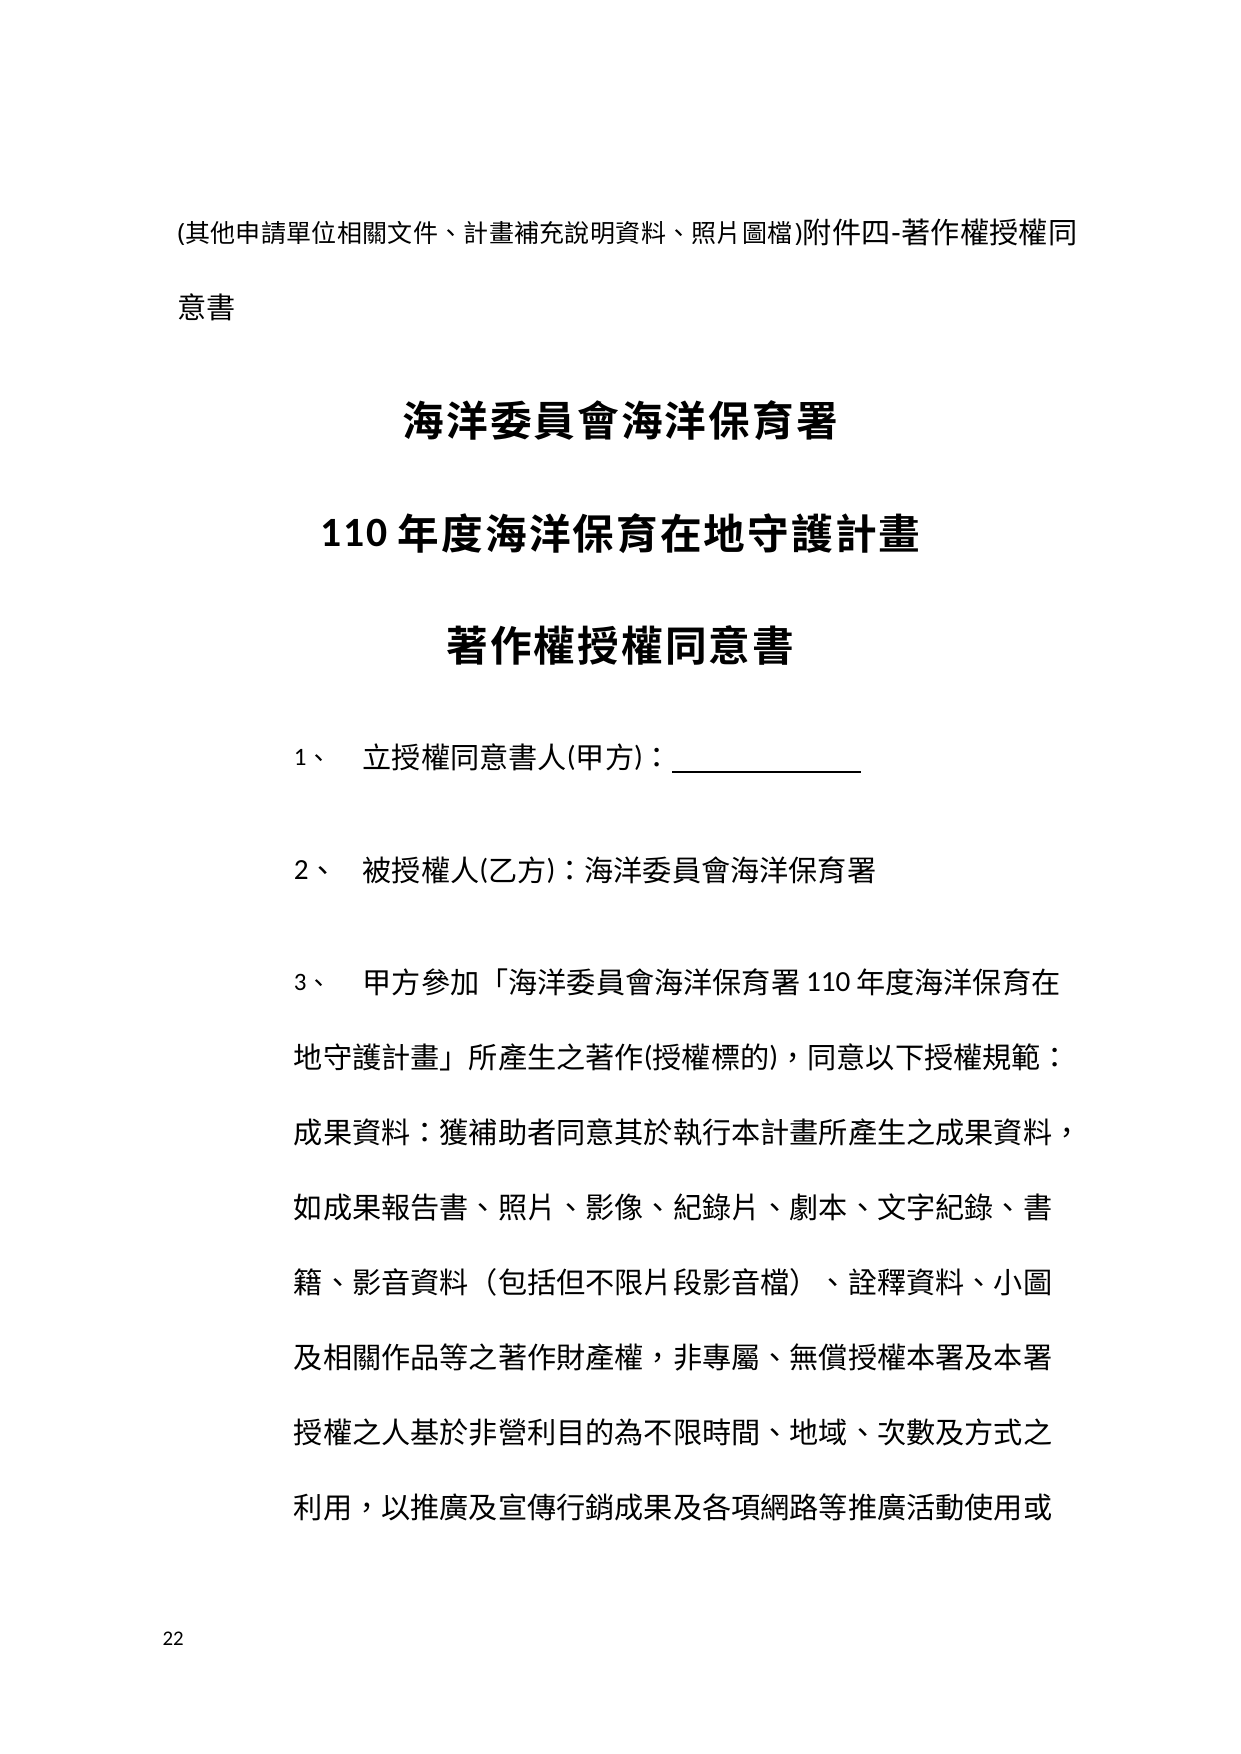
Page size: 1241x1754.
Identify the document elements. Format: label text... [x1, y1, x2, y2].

list 被授權人(乙方)：海洋委員會海洋保育署 [294, 825, 1078, 900]
list 甲方參加「海洋委員會海洋保育署110年度海洋保育在地守護計畫」所產生之著作(授權標的)，同意以下授權規範：成果資料：獲補助者同意其於執行本計畫所產生之成果資料，如成果報告書、照片、影像、紀錄片、劇本、文字紀錄、書籍、影音資料（包括但不限片段影音檔）、詮釋資料、小圖及相關作品等之著作財產權，非專屬、無償授權本署及本署授權之人基於非營利目的為不限時間、地域、次數及方式之利用，以推廣及宣傳行銷成果及各項網路等推廣活動使用或為加值應用，如成果資料，有使用第三人之著作之情事，獲補助者需取得第三人之授權書。獲補助者並同意對本署及本署授權之人不行使著作人格權。 [294, 937, 1078, 1537]
text 著作權授權同意書 [162, 600, 1078, 675]
text 110年度海洋保育在地守護計畫 [162, 487, 1078, 562]
list 立授權同意書人(甲方)： [294, 712, 1078, 787]
text (其他申請單位相關文件、計畫補充說明資料、照片圖檔)附件四-著作權授權同意書 [177, 187, 1078, 337]
text 海洋委員會海洋保育署 [162, 375, 1078, 450]
